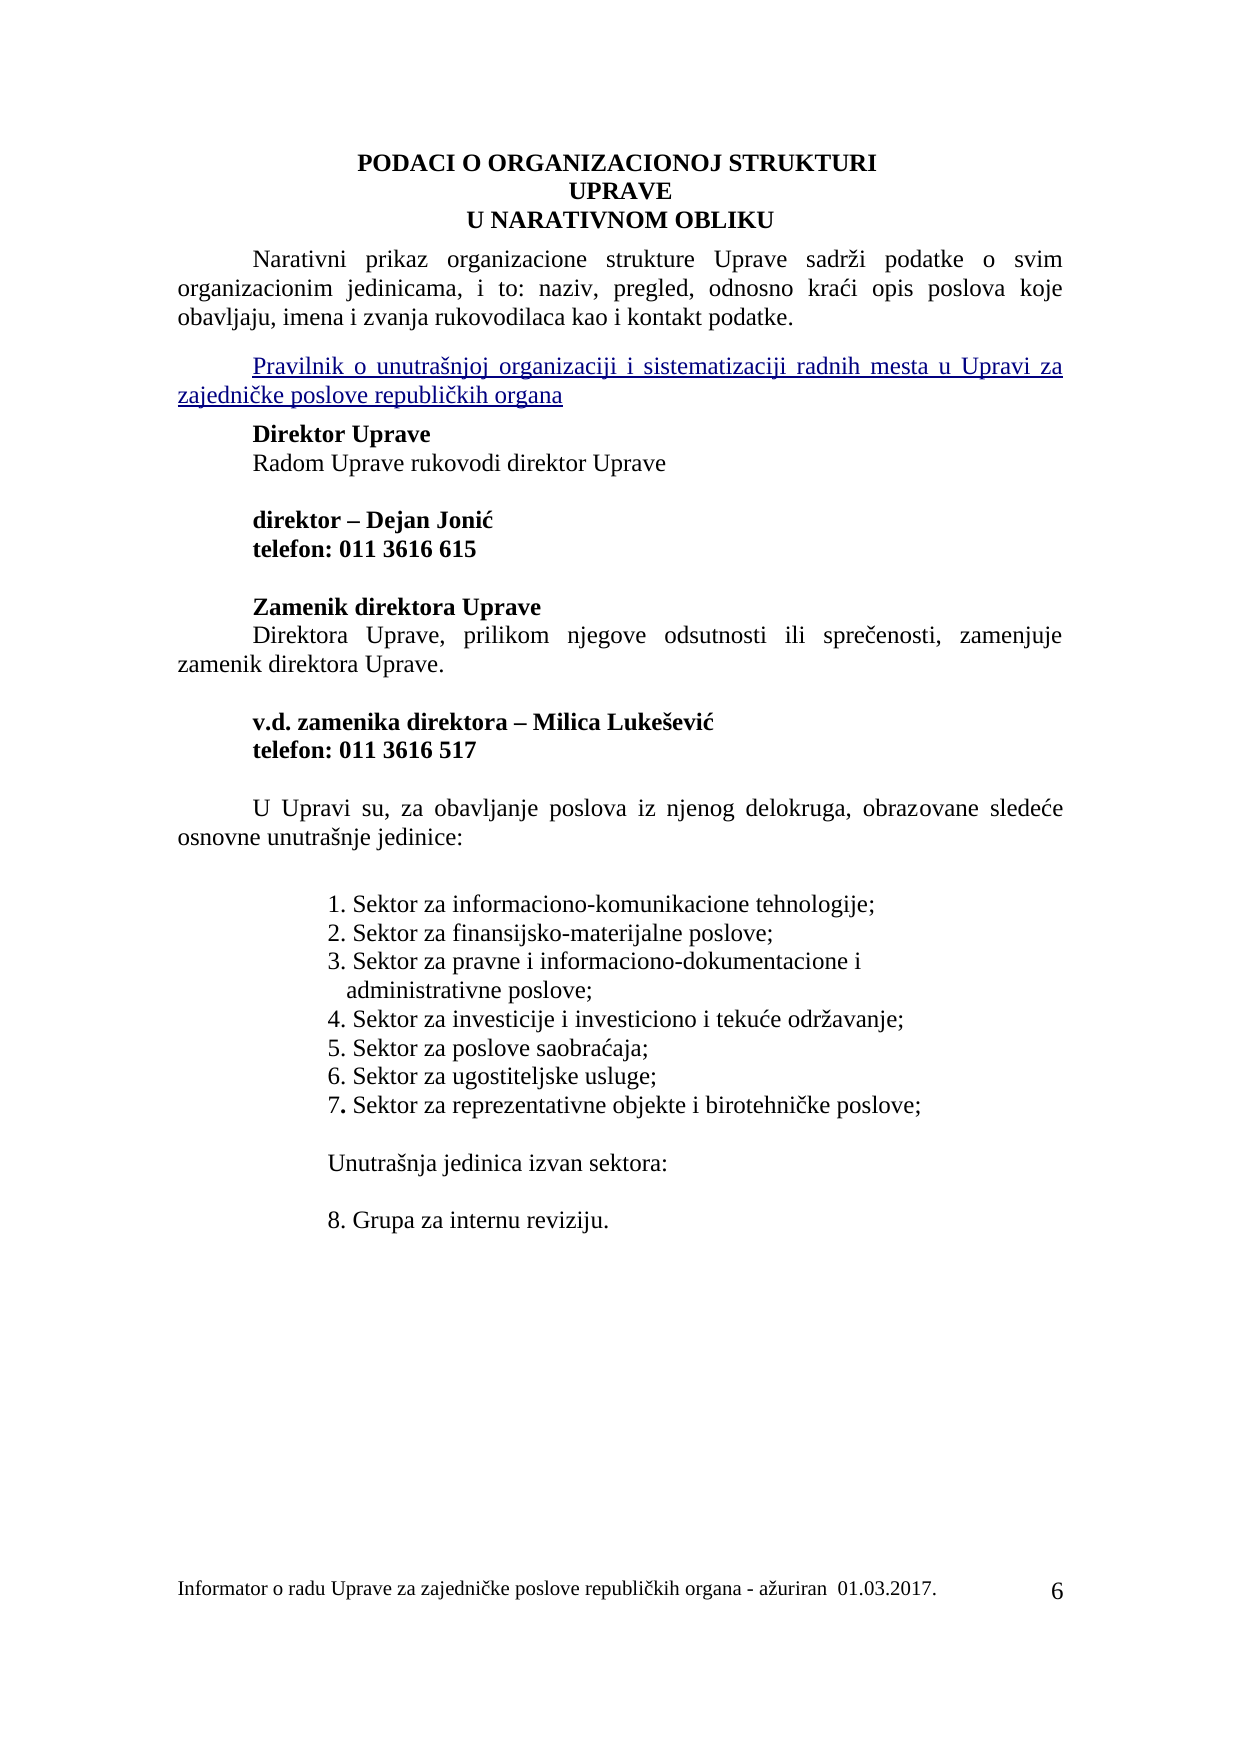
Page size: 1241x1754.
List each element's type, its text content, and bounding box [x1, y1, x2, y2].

text v.d. zamenika direktora – Milica Lukešević [177, 707, 1063, 736]
text Zamenik direktora Uprave [177, 592, 1063, 621]
text 7. Sektor za reprezentativne objekte i birotehničke poslove; [177, 1090, 1063, 1119]
text 6. Sektor za ugostitelјske usluge; [177, 1061, 1063, 1090]
text Radom Uprave rukovodi direktor Uprave [177, 448, 1063, 477]
text direktor – Dejan Jonić [177, 506, 1063, 534]
text UPRAVE [177, 176, 1063, 205]
text 4. Sektor za investicije i investiciono i tekuće održavanje; [177, 1004, 1063, 1033]
text Narativni prikaz organizacione strukture Uprave sadrži podatke o svim organizacionim jedinicama, i to: naziv, pregled, odnosno kraći opis poslova koje obavlјaju, imena i zvanja rukovodilaca kao i kontakt podatke. [177, 244, 1063, 331]
text 5. Sektor za poslove saobraćaja; [177, 1033, 1063, 1061]
text PODACI O ORGANIZACIONOJ STRUKTURI [177, 148, 1063, 176]
text U NARATIVNOM OBLIKU [177, 205, 1063, 234]
text Unutrašnja jedinica izvan sektora: [177, 1148, 1063, 1176]
text telefon: 011 3616 615 [177, 534, 1063, 563]
text Pravilnik o unutrašnjoj organizaciji i sistematizaciji radnih mesta u Upravi za zajedničke poslove republičkih organa [177, 351, 1063, 409]
text Direktor Uprave [177, 419, 1063, 448]
text U Upravi su, za obavlјanje poslova iz njenog delokruga, obrazovane sledeće osnovne unutrašnje jedinice: [177, 793, 1063, 851]
text administrativne poslove; [177, 975, 1063, 1004]
text telefon: 011 3616 517 [177, 736, 1063, 764]
text 8. Grupa za internu reviziju. [177, 1205, 1063, 1234]
text Direktora Uprave, prilikom njegove odsutnosti ili sprečenosti, zamenjuje zamenik direktora Uprave. [177, 621, 1063, 678]
text 1. Sektor za informaciono-komunikacione tehnologije; [177, 889, 1063, 918]
text 3. Sektor za pravne i informaciono-dokumentacione i [177, 946, 1063, 975]
text 2. Sektor za finansijsko-materijalne poslove; [177, 918, 1063, 946]
